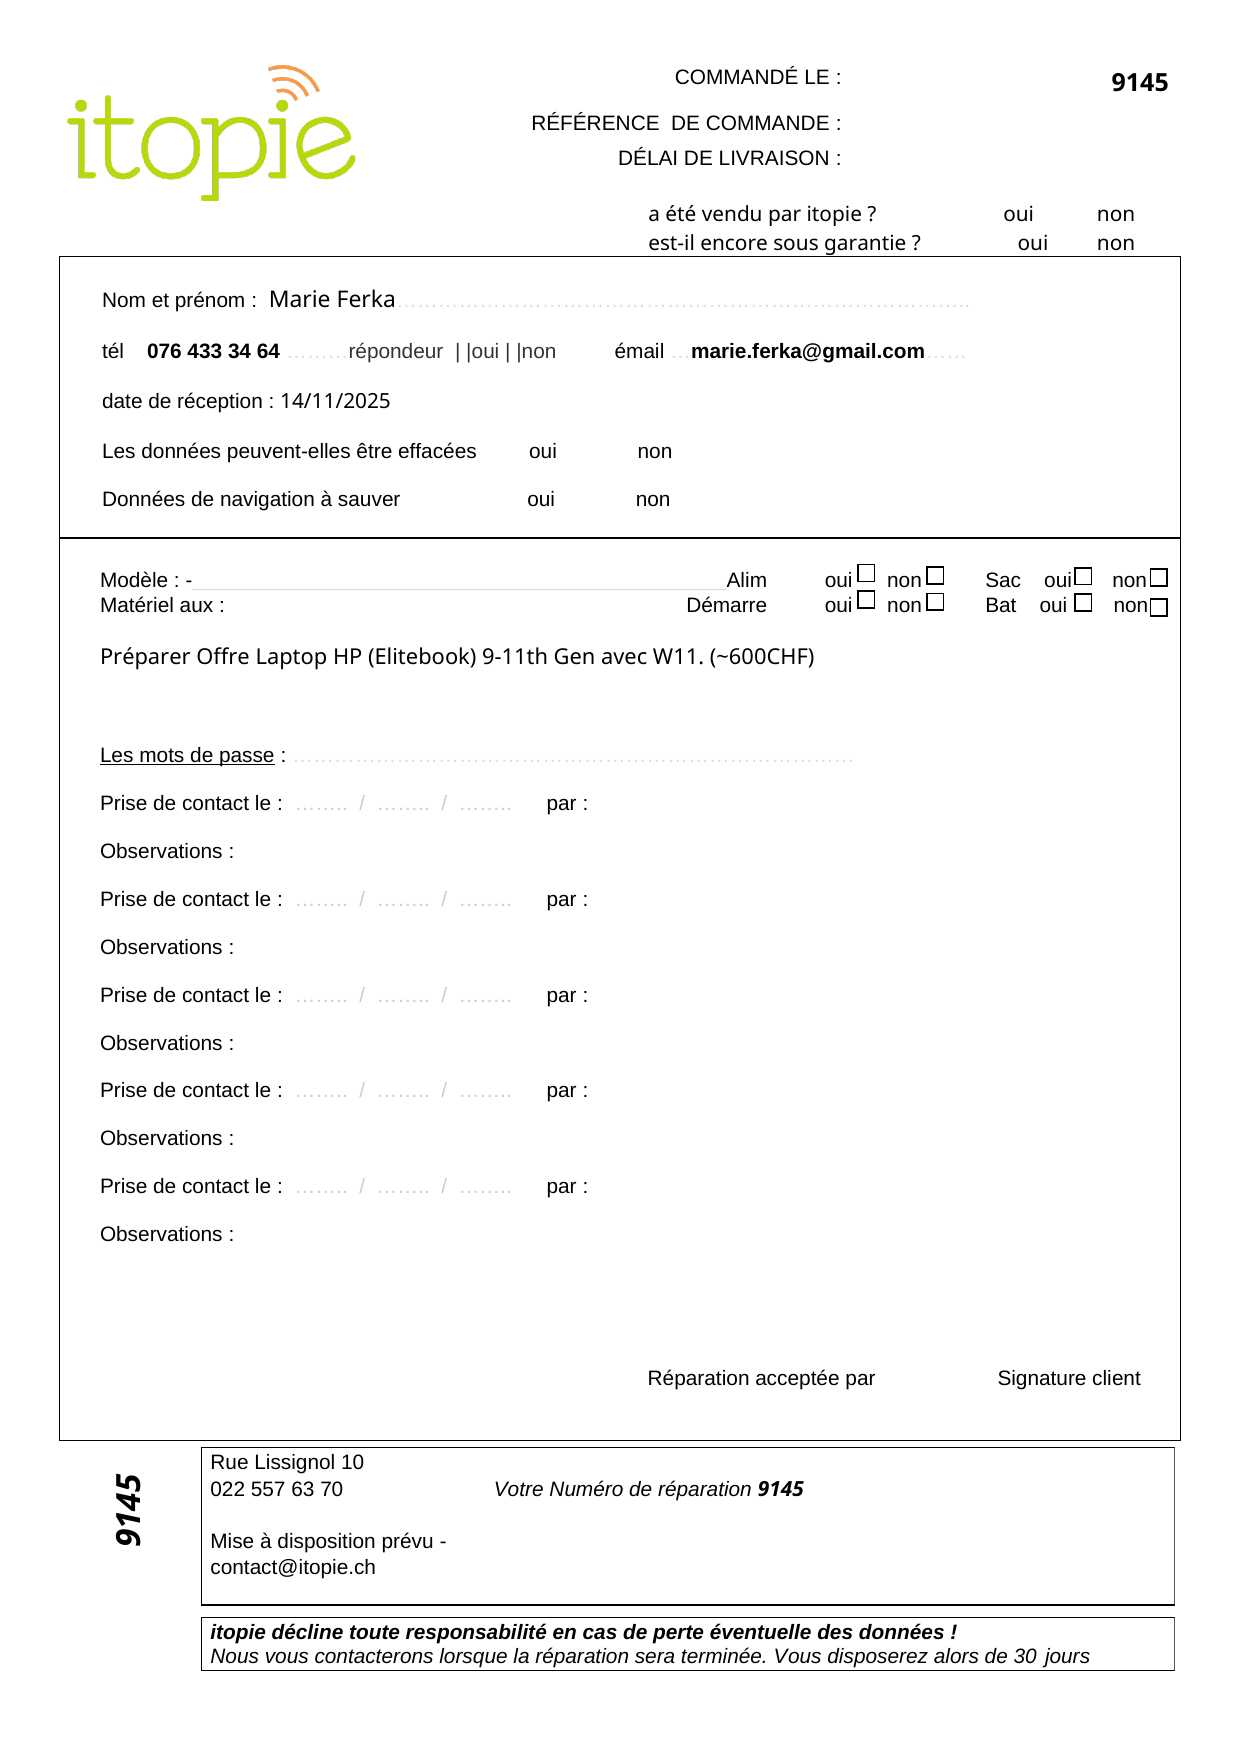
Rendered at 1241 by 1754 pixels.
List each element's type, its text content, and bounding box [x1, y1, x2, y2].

text Préparer Offre Laptop HP (Elitebook) 9-11th Gen avec W11. (~600CHF) [60, 638, 1180, 671]
text Les mots de passe : ……………………………………………………………………… [60, 740, 1180, 767]
table_cell [847, 140, 1180, 175]
text date de réception : 14/11/2025 [60, 383, 1180, 415]
text Prise de contact le : …….. / …….. / …….. par : [60, 788, 1180, 815]
text Observations : [60, 1027, 1180, 1054]
table_cell DÉLAI DE LIVRAISON : [490, 140, 847, 175]
text Réparation acceptée par Signature client [60, 1363, 1180, 1390]
table_cell itopie décline toute responsabilité en cas de perte éventuelle des données ! Nous vous contacterons lorsque la réparation sera terminée. Vous disposerez alors de 30 jours [195, 1611, 1180, 1677]
text Les données peuvent-elles être effacées oui non [60, 436, 1180, 463]
table_header 9145 [847, 59, 1180, 104]
text Prise de contact le : …….. / …….. / …….. par : [60, 1171, 1180, 1198]
text Prise de contact le : …….. / …….. / …….. par : [60, 883, 1180, 911]
text Prise de contact le : …….. / …….. / …….. par : [60, 1075, 1180, 1102]
table_cell RÉFÉRENCE DE COMMANDE : [490, 105, 847, 140]
text Nom et prénom : Marie Ferka……………………………………………………………………….. [60, 280, 1180, 314]
picture [67, 65, 356, 201]
table_header Rue Lissignol 10 022 557 63 70 Votre Numéro de réparation 9145 Mise à disposition prévu - contact@itopie.ch [195, 1441, 1180, 1611]
text Observations : [60, 1123, 1180, 1150]
text Modèle : - Alim oui non Sac oui non [60, 562, 856, 590]
text Observations : [60, 836, 1180, 863]
text Modèle : - Alim oui non Sac oui non [948, 562, 1180, 590]
table_header 9145 [59, 1441, 195, 1677]
text Prise de contact le : …….. / …….. / …….. par : [60, 979, 1180, 1006]
text tél 076 433 34 64 ………répondeur | |oui | |non émail …marie.ferka@gmail.com…… [60, 335, 1180, 362]
text Observations : [60, 1219, 1180, 1246]
table_cell [847, 105, 1180, 140]
text Observations : [60, 931, 1180, 958]
text a été vendu par itopie ? oui non [59, 199, 1181, 228]
text Données de navigation à sauver oui non [60, 484, 1180, 511]
text Matériel aux : Démarre oui non Bat oui non [60, 590, 1180, 617]
table_header COMMANDÉ LE : [490, 59, 847, 104]
text est-il encore sous garantie ? oui non [59, 228, 1181, 256]
text Modèle : - Alim oui non Sac oui non [879, 562, 925, 590]
